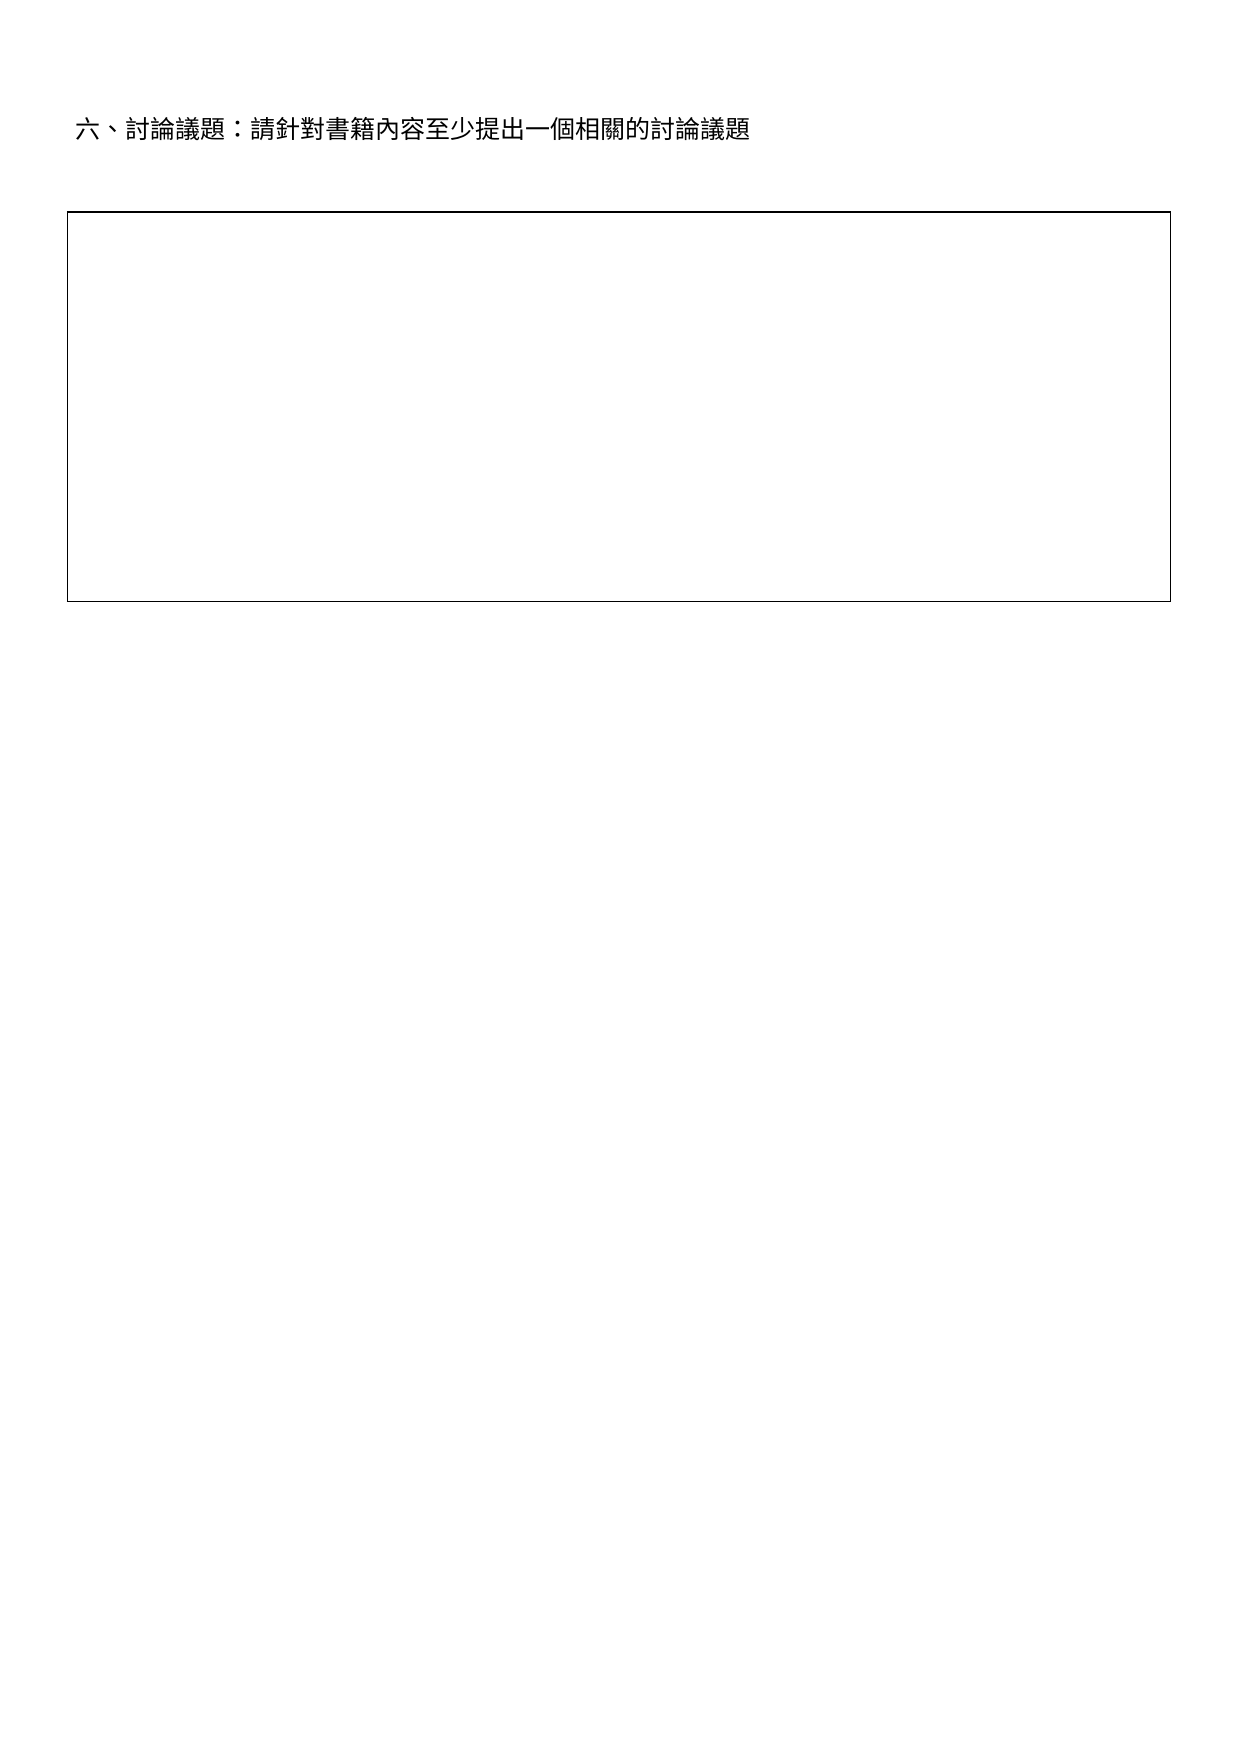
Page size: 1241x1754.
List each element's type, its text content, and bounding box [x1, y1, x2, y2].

table_header [68, 213, 1170, 601]
text 六、討論議題：請針對書籍內容至少提出一個相關的討論議題 [75, 86, 1162, 149]
